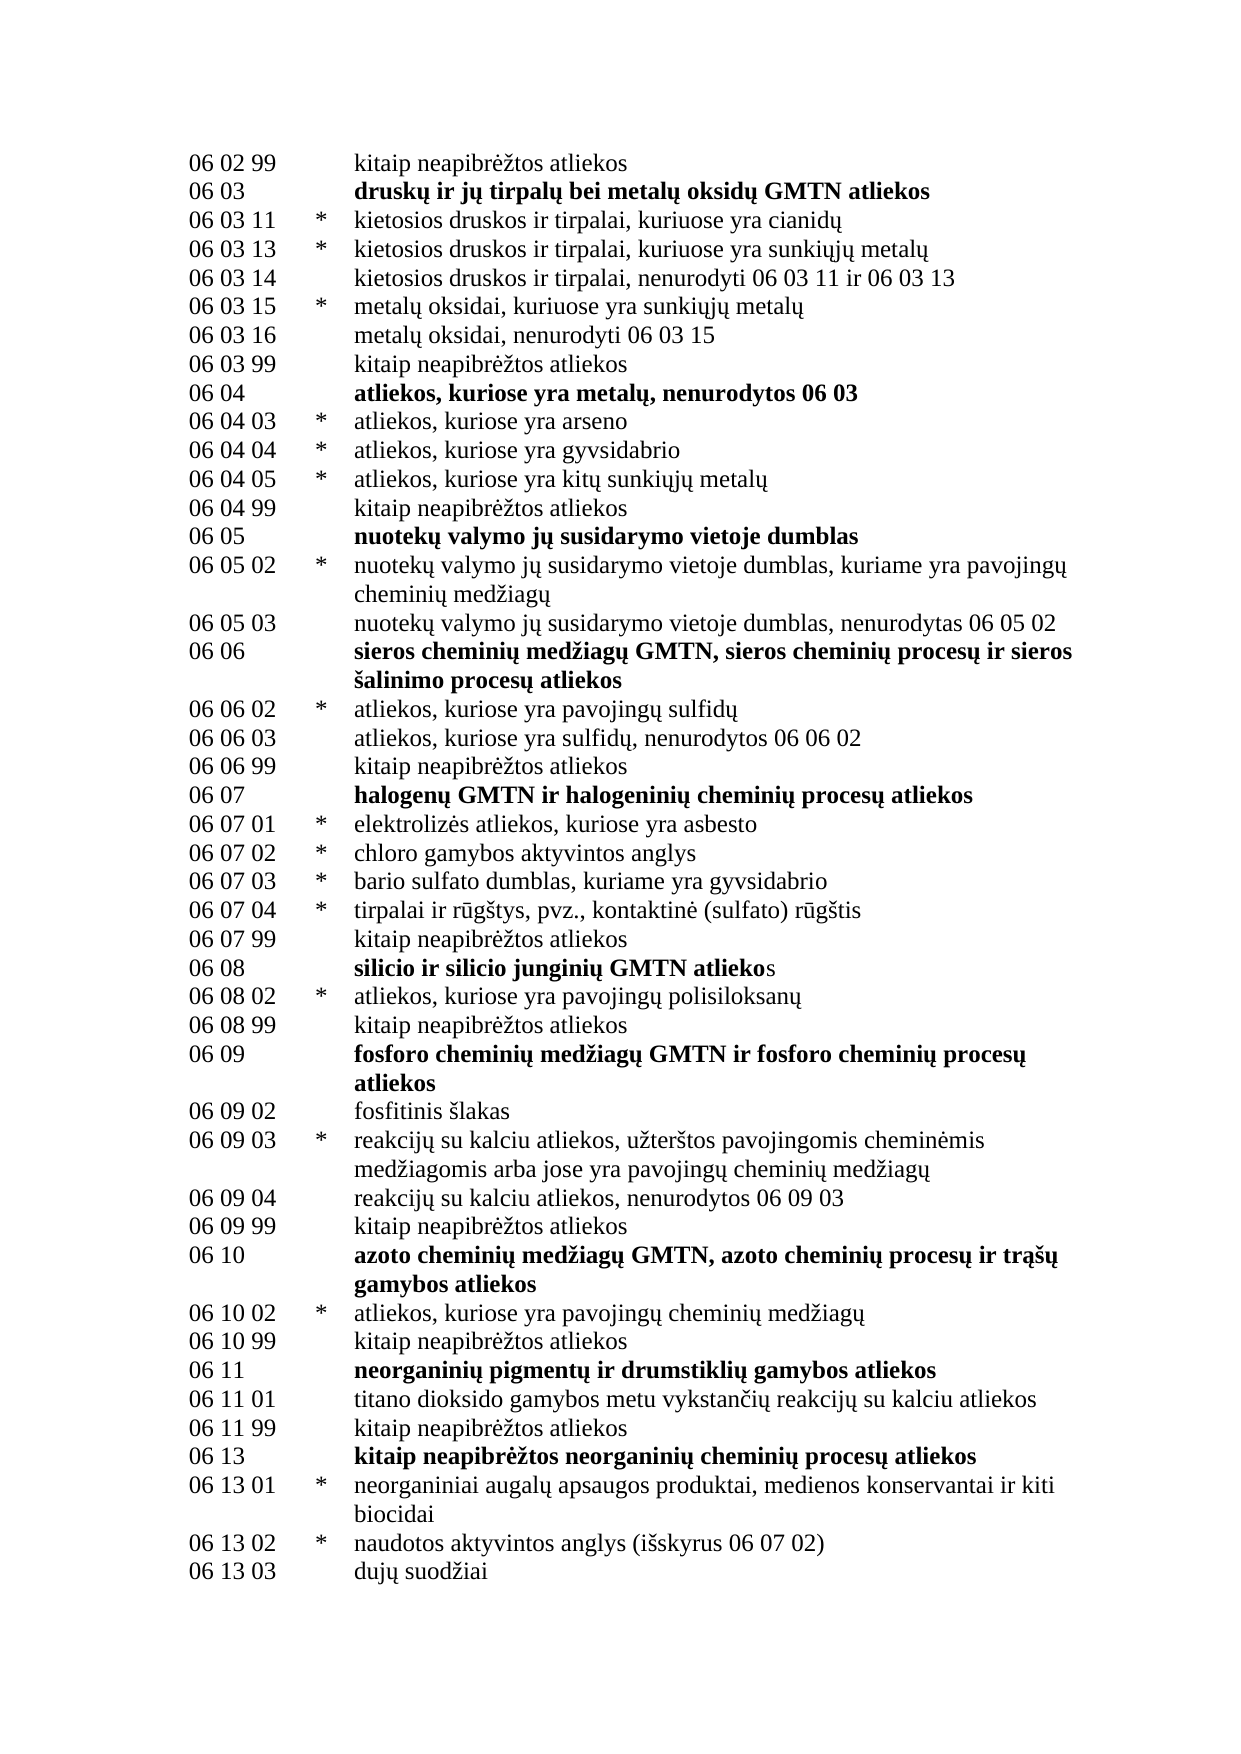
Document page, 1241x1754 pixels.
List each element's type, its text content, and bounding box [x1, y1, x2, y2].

table_cell 06 13 01 [177, 1470, 300, 1528]
table_cell * [300, 234, 343, 263]
table_cell 06 03 15 [177, 291, 300, 320]
table_cell neorganiniai augalų apsaugos produktai, medienos konservantai ir kiti biocidai [343, 1470, 1122, 1528]
table_cell kietosios druskos ir tirpalai, kuriuose yra cianidų [343, 205, 1122, 234]
table_cell 06 09 02 [177, 1096, 300, 1125]
table_cell 06 04 [177, 378, 300, 406]
table_cell 06 07 03 [177, 866, 300, 895]
table_cell * [300, 406, 343, 435]
table_cell [300, 1211, 343, 1240]
table_cell [300, 1183, 343, 1211]
table_cell kitaip neapibrėžtos atliekos [343, 493, 1122, 521]
table_cell [300, 1556, 343, 1585]
table_cell [300, 1039, 343, 1096]
table_cell 06 07 01 [177, 809, 300, 838]
table_cell 06 07 99 [177, 924, 300, 953]
table_cell 06 09 99 [177, 1211, 300, 1240]
table_cell [300, 751, 343, 780]
table_cell [300, 780, 343, 809]
table_cell atliekos, kuriose yra kitų sunkiųjų metalų [343, 464, 1122, 493]
table_cell [300, 1096, 343, 1125]
table_cell * [300, 895, 343, 924]
table_cell atliekos, kuriose yra pavojingų sulfidų [343, 694, 1122, 723]
table_cell 06 08 [177, 953, 300, 981]
table_cell kitaip neapibrėžtos neorganinių cheminių procesų atliekos [343, 1441, 1122, 1470]
table_cell * [300, 866, 343, 895]
table_cell naudotos aktyvintos anglys (išskyrus 06 07 02) [343, 1528, 1122, 1556]
table_cell * [300, 205, 343, 234]
table_cell [300, 378, 343, 406]
table_cell 06 04 03 [177, 406, 300, 435]
table_cell 06 04 04 [177, 435, 300, 464]
table_cell 06 09 [177, 1039, 300, 1096]
table_cell reakcijų su kalciu atliekos, nenurodytos 06 09 03 [343, 1183, 1122, 1211]
table_cell 06 08 99 [177, 1010, 300, 1039]
table_cell 06 07 [177, 780, 300, 809]
table_cell metalų oksidai, kuriuose yra sunkiųjų metalų [343, 291, 1122, 320]
table_cell [300, 953, 343, 981]
table_cell 06 13 [177, 1441, 300, 1470]
table_cell [300, 1355, 343, 1384]
table_cell [300, 636, 343, 694]
table_cell atliekos, kuriose yra arseno [343, 406, 1122, 435]
table_cell titano dioksido gamybos metu vykstančių reakcijų su kalciu atliekos [343, 1384, 1122, 1413]
table_cell [300, 263, 343, 291]
table_cell [300, 1384, 343, 1413]
table_cell [300, 1240, 343, 1298]
table_cell * [300, 981, 343, 1010]
table_cell * [300, 464, 343, 493]
table_cell atliekos, kuriose yra sulfidų, nenurodytos 06 06 02 [343, 723, 1122, 751]
table_cell * [300, 838, 343, 866]
table_cell atliekos, kuriose yra pavojingų cheminių medžiagų [343, 1298, 1122, 1326]
table_cell 06 04 05 [177, 464, 300, 493]
table_cell 06 13 03 [177, 1556, 300, 1585]
table_cell [300, 320, 343, 349]
table_cell 06 09 04 [177, 1183, 300, 1211]
table_cell silicio ir silicio junginių GMTN atliekos [343, 953, 1122, 981]
table_cell [300, 349, 343, 378]
table_cell 06 11 01 [177, 1384, 300, 1413]
table_cell * [300, 1298, 343, 1326]
table_cell 06 03 14 [177, 263, 300, 291]
table_cell * [300, 1125, 343, 1183]
table_cell 06 02 99 [177, 148, 300, 176]
table_cell elektrolizės atliekos, kuriose yra asbesto [343, 809, 1122, 838]
table_cell 06 06 99 [177, 751, 300, 780]
table_cell 06 08 02 [177, 981, 300, 1010]
table_cell kietosios druskos ir tirpalai, nenurodyti 06 03 11 ir 06 03 13 [343, 263, 1122, 291]
table_cell reakcijų su kalciu atliekos, užterštos pavojingomis cheminėmis medžiagomis arba jose yra pavojingų cheminių medžiagų [343, 1125, 1122, 1183]
table_cell 06 06 [177, 636, 300, 694]
table_cell 06 09 03 [177, 1125, 300, 1183]
table_cell 06 03 16 [177, 320, 300, 349]
table_cell 06 06 03 [177, 723, 300, 751]
table_cell 06 05 03 [177, 608, 300, 636]
table_cell * [300, 1528, 343, 1556]
table_cell kitaip neapibrėžtos atliekos [343, 1413, 1122, 1441]
table_cell 06 03 [177, 176, 300, 205]
table_cell [300, 1010, 343, 1039]
table_cell kitaip neapibrėžtos atliekos [343, 1211, 1122, 1240]
table_cell kitaip neapibrėžtos atliekos [343, 751, 1122, 780]
table_cell * [300, 694, 343, 723]
table_cell kitaip neapibrėžtos atliekos [343, 349, 1122, 378]
table_cell atliekos, kuriose yra metalų, nenurodytos 06 03 [343, 378, 1122, 406]
table_cell 06 07 04 [177, 895, 300, 924]
table_cell bario sulfato dumblas, kuriame yra gyvsidabrio [343, 866, 1122, 895]
table_cell 06 05 [177, 521, 300, 550]
table_cell 06 10 02 [177, 1298, 300, 1326]
table_cell halogenų GMTN ir halogeninių cheminių procesų atliekos [343, 780, 1122, 809]
table_cell 06 04 99 [177, 493, 300, 521]
table_cell 06 11 [177, 1355, 300, 1384]
table_cell 06 03 99 [177, 349, 300, 378]
table_cell 06 13 02 [177, 1528, 300, 1556]
table_cell nuotekų valymo jų susidarymo vietoje dumblas, kuriame yra pavojingų cheminių medžiagų [343, 550, 1122, 608]
table_cell azoto cheminių medžiagų GMTN, azoto cheminių procesų ir trąšų gamybos atliekos [343, 1240, 1122, 1298]
table_cell kitaip neapibrėžtos atliekos [343, 1010, 1122, 1039]
table_cell fosforo cheminių medžiagų GMTN ir fosforo cheminių procesų atliekos [343, 1039, 1122, 1096]
table_cell sieros cheminių medžiagų GMTN, sieros cheminių procesų ir sieros šalinimo procesų atliekos [343, 636, 1122, 694]
table_cell [300, 924, 343, 953]
table_cell tirpalai ir rūgštys, pvz., kontaktinė (sulfato) rūgštis [343, 895, 1122, 924]
table_cell neorganinių pigmentų ir drumstiklių gamybos atliekos [343, 1355, 1122, 1384]
table_cell 06 03 13 [177, 234, 300, 263]
table_cell kitaip neapibrėžtos atliekos [343, 1326, 1122, 1355]
table_cell 06 03 11 [177, 205, 300, 234]
table_cell * [300, 1470, 343, 1528]
table_cell * [300, 809, 343, 838]
table_cell * [300, 435, 343, 464]
table_cell * [300, 291, 343, 320]
table_cell [300, 723, 343, 751]
table_cell 06 11 99 [177, 1413, 300, 1441]
table_cell kitaip neapibrėžtos atliekos [343, 148, 1122, 176]
table_cell metalų oksidai, nenurodyti 06 03 15 [343, 320, 1122, 349]
table_cell [300, 148, 343, 176]
table_cell [300, 176, 343, 205]
table_cell 06 06 02 [177, 694, 300, 723]
table_cell chloro gamybos aktyvintos anglys [343, 838, 1122, 866]
table_cell [300, 1441, 343, 1470]
table_cell fosfitinis šlakas [343, 1096, 1122, 1125]
table_cell 06 10 [177, 1240, 300, 1298]
table_cell 06 05 02 [177, 550, 300, 608]
table_cell 06 10 99 [177, 1326, 300, 1355]
table_cell [300, 1326, 343, 1355]
table_cell [300, 1413, 343, 1441]
table_cell atliekos, kuriose yra gyvsidabrio [343, 435, 1122, 464]
table_cell kitaip neapibrėžtos atliekos [343, 924, 1122, 953]
table_cell nuotekų valymo jų susidarymo vietoje dumblas [343, 521, 1122, 550]
table_cell [300, 493, 343, 521]
table_cell [300, 521, 343, 550]
table_cell druskų ir jų tirpalų bei metalų oksidų GMTN atliekos [343, 176, 1122, 205]
table_cell nuotekų valymo jų susidarymo vietoje dumblas, nenurodytas 06 05 02 [343, 608, 1122, 636]
table_cell 06 07 02 [177, 838, 300, 866]
table_cell atliekos, kuriose yra pavojingų polisiloksanų [343, 981, 1122, 1010]
table_cell * [300, 550, 343, 608]
table_cell [300, 608, 343, 636]
table_cell dujų suodžiai [343, 1556, 1122, 1585]
table_cell kietosios druskos ir tirpalai, kuriuose yra sunkiųjų metalų [343, 234, 1122, 263]
